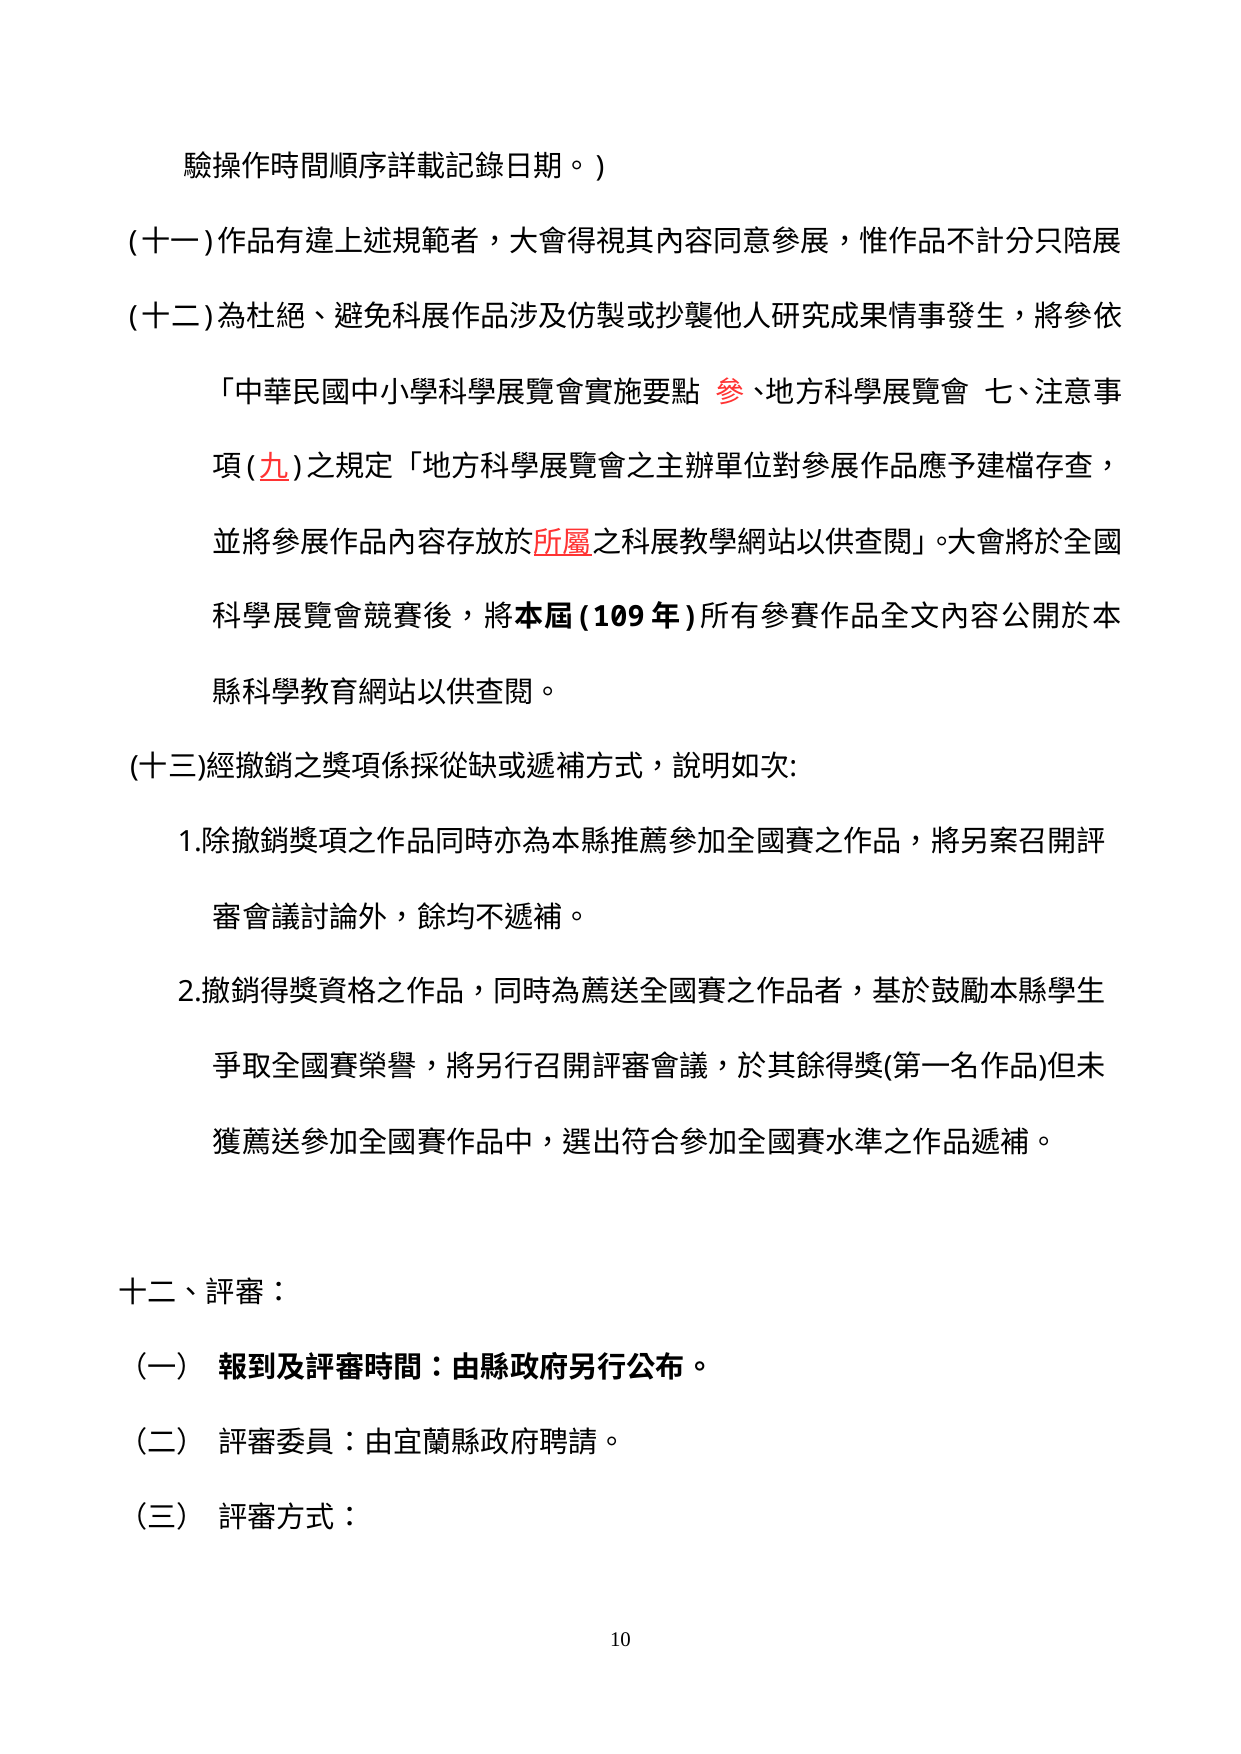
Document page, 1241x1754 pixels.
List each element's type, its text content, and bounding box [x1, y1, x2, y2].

list 評審方式： [118, 1477, 1114, 1552]
list 報到及評審時間：由縣政府另行公布。 [118, 1327, 1114, 1402]
text (十一)作品有違上述規範者，大會得視其內容同意參展，惟作品不計分只陪展。 [124, 202, 1116, 277]
list 評審委員：由宜蘭縣政府聘請。 [118, 1402, 1114, 1477]
text (十)參展作品之研究日誌或實驗觀察原始紀錄本（須成冊裝訂）應攜往評審會場供評審委員審閱。(紀錄本須是騎馬釘或線膠裝訂成冊的筆記本；內頁需有連續頁碼，記錄過程中不可撕頁；需手寫詳實記錄實驗設計、實驗步驟、實驗的計算方法、過程中遭遇的困難、解決困難的方法及實驗結果，並依實驗操作時間順序詳載記錄日期。) [130, 127, 1122, 202]
text (十二)為杜絕、避免科展作品涉及仿製或抄襲他人研究成果情事發生，將參依「中華民國中小學科學展覽會實施要點 參、地方科學展覽會 七、注意事項(九)之規定「地方科學展覽會之主辦單位對參展作品應予建檔存查，並將參展作品內容存放於所屬之科展教學網站以供查閱」。大會將於全國科學展覽會競賽後，將本屆(109年)所有參賽作品全文內容公開於本縣科學教育網站以供查閱。 [124, 277, 1122, 727]
text (十三)經撤銷之獎項係採從缺或遞補方式，說明如次: [130, 727, 1122, 802]
text 1.除撤銷獎項之作品同時亦為本縣推薦參加全國賽之作品，將另案召開評審會議討論外，餘均不遞補。 [177, 802, 1122, 952]
text 十二、評審： [118, 1252, 1114, 1327]
text 2.撤銷得獎資格之作品，同時為薦送全國賽之作品者，基於鼓勵本縣學生爭取全國賽榮譽，將另行召開評審會議，於其餘得獎(第一名作品)但未獲薦送參加全國賽作品中，選出符合參加全國賽水準之作品遞補。 [177, 952, 1122, 1177]
